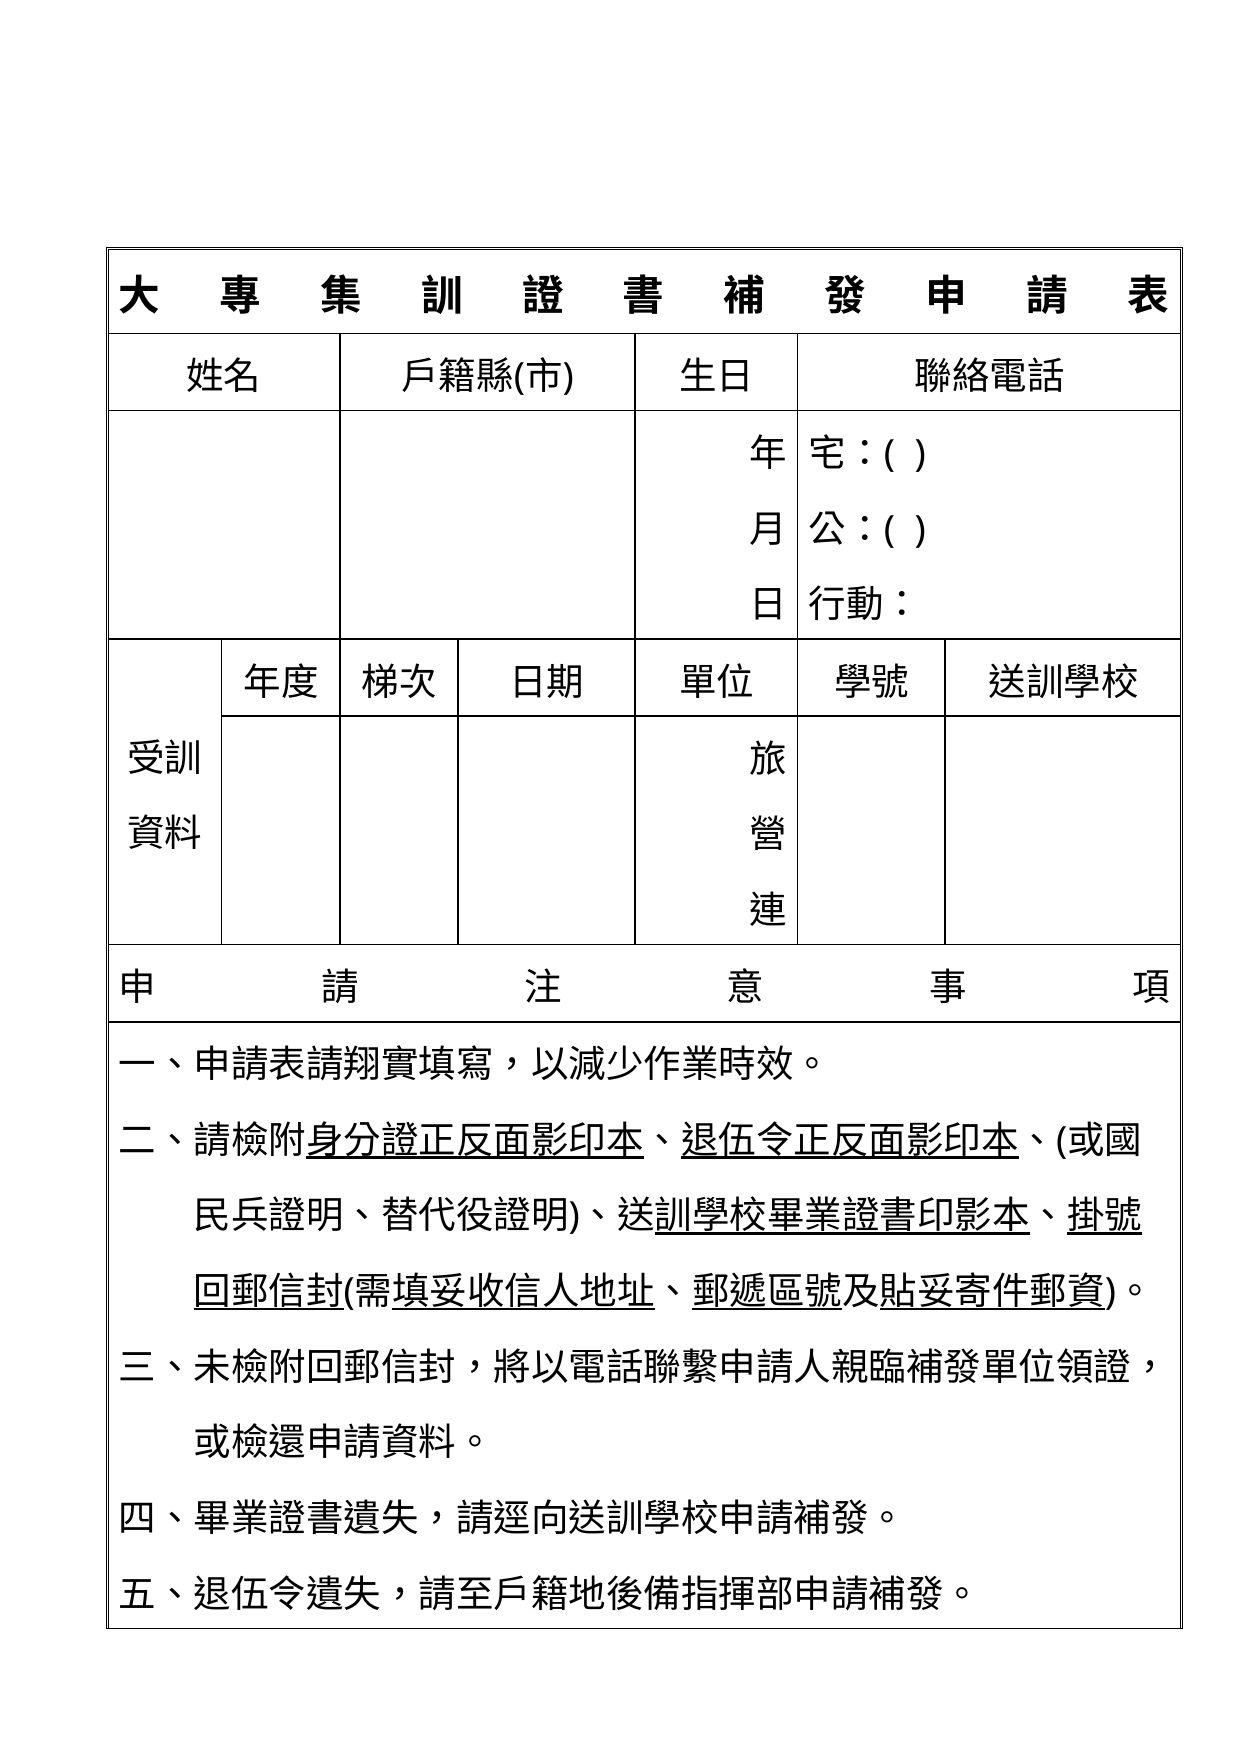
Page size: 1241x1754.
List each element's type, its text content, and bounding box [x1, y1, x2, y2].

table_cell [459, 717, 634, 944]
table_cell [341, 411, 634, 638]
table_cell 申請注意事項 [109, 945, 1180, 1021]
table_cell 年 月 日 [636, 411, 797, 638]
table_cell [798, 717, 944, 944]
table_cell 梯次 [341, 640, 457, 715]
table_cell 日期 [459, 640, 634, 715]
table_cell 一、申請表請翔實填寫，以減少作業時效。 二、請檢附身分證正反面影印本、退伍令正反面影印本、(或國 民兵證明、替代役證明)、送訓學校畢業證書印影本、掛號 回郵信封(需填妥收信人地址、郵遞區號及貼妥寄件郵資)。 三、未檢附回郵信封，將以電話聯繫申請人親臨補發單位領證，或檢還申請資料。 四、畢業證書遺失，請逕向送訓學校申請補發。 五、退伍令遺失，請至戶籍地後備指揮部申請補發。 [109, 1023, 1180, 1627]
table_cell 宅：( ) 公：( ) 行動： [798, 411, 1180, 638]
table_cell 姓名 [109, 334, 339, 410]
table_cell 旅 營 連 [636, 717, 797, 944]
table_cell [109, 411, 339, 638]
table_cell 學號 [798, 640, 944, 715]
table_cell 戶籍縣(市) [341, 334, 634, 410]
table_cell 生日 [636, 334, 797, 410]
table_header 大專集訓證書補發申請表 [109, 250, 1180, 332]
table_cell 聯絡電話 [798, 334, 1180, 410]
table_cell [341, 717, 457, 944]
table_cell [222, 717, 339, 944]
table_cell 單位 [636, 640, 797, 715]
table_cell 年度 [222, 640, 339, 715]
table_cell 受訓資料 [109, 640, 221, 944]
table_cell 送訓學校 [946, 640, 1180, 715]
table_cell [946, 717, 1180, 944]
